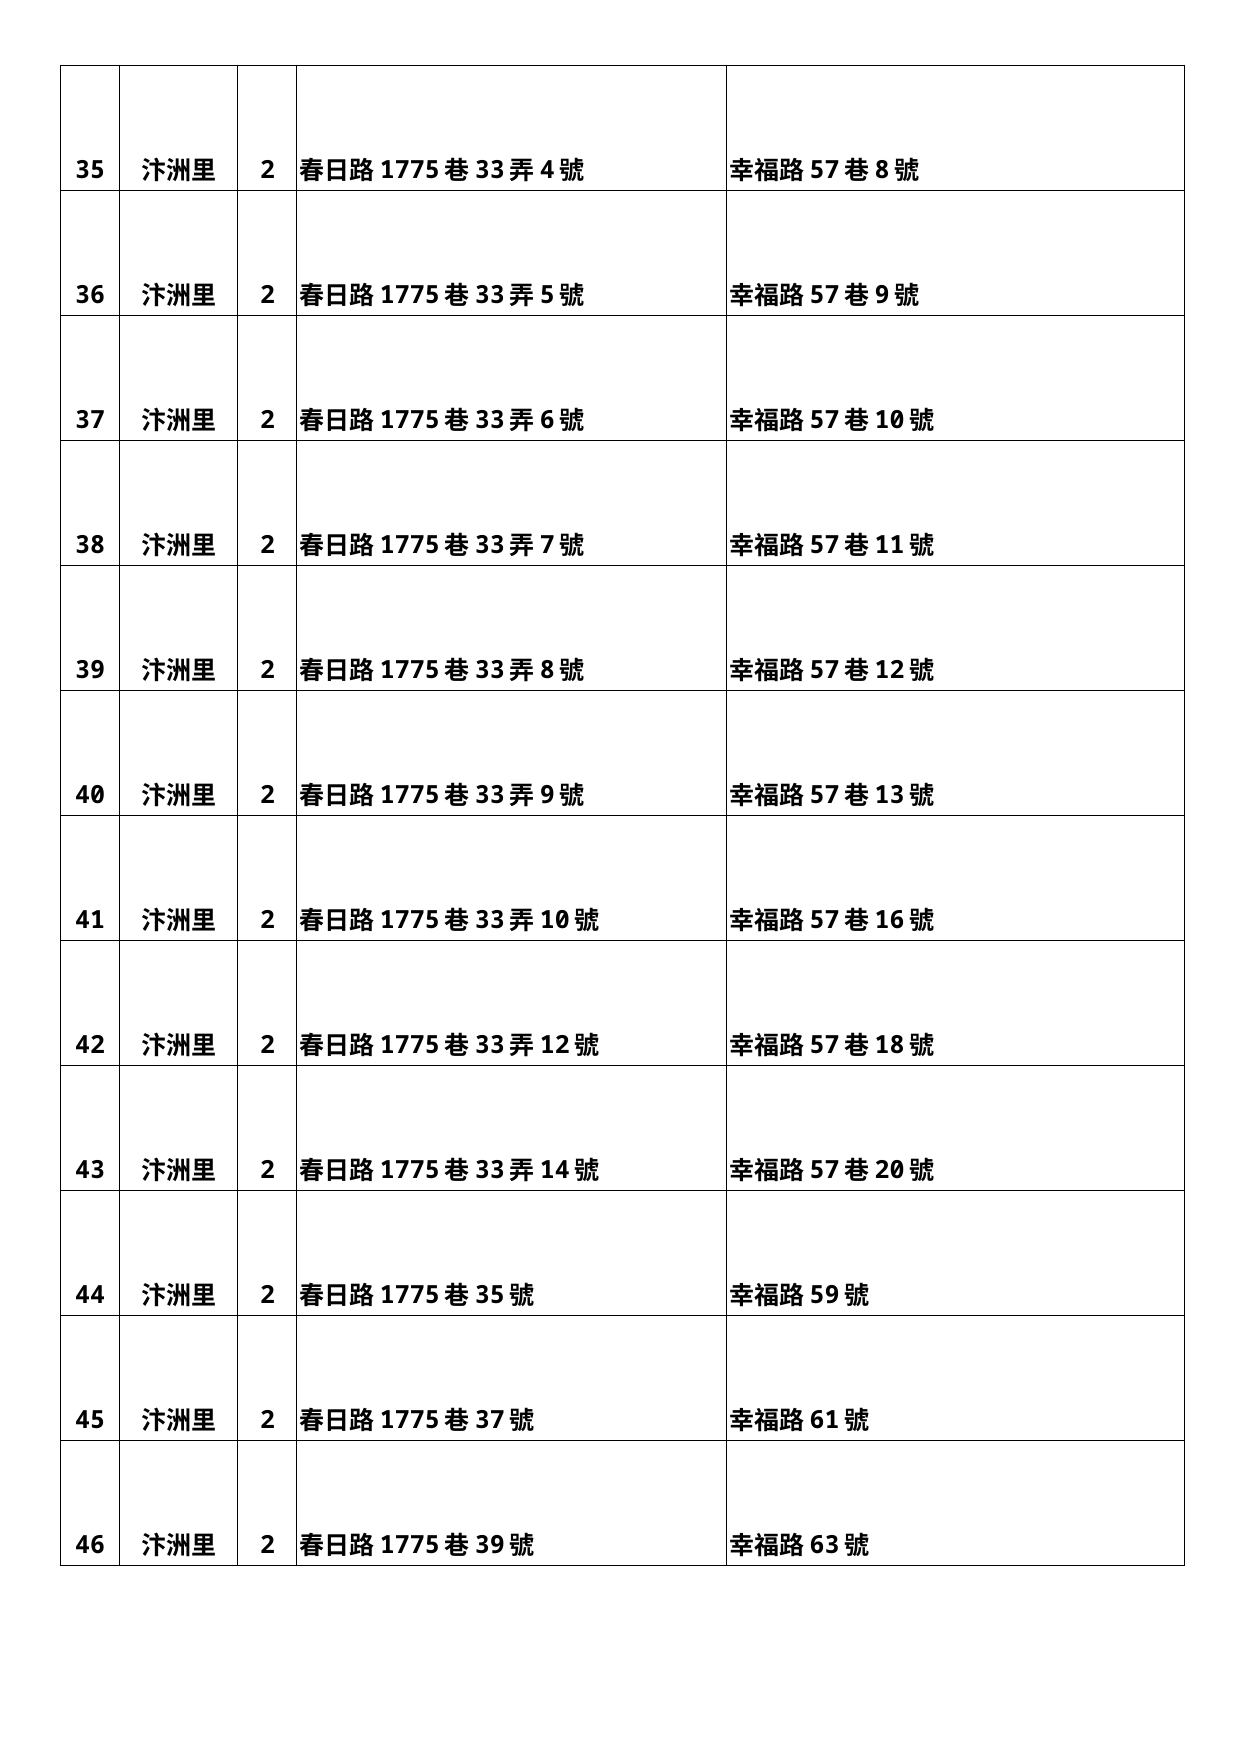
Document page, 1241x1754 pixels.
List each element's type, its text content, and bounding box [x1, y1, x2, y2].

table_cell [1022, 191, 1184, 314]
table_cell 幸福路57巷13號 [727, 691, 1022, 814]
table_cell 汴洲里 [120, 316, 237, 439]
table_cell 幸福路63號 [727, 1441, 1022, 1564]
table_cell 春日路1775巷35號 [297, 1191, 726, 1314]
table_cell [1022, 691, 1184, 814]
table_cell 2 [238, 191, 296, 314]
table_cell 春日路1775巷33弄7號 [297, 441, 726, 564]
table_cell 汴洲里 [120, 191, 237, 314]
table_cell 41 [61, 816, 119, 939]
table_cell 幸福路57巷9號 [727, 191, 1022, 314]
table_cell [1022, 316, 1184, 439]
table_cell 汴洲里 [120, 1066, 237, 1189]
table_cell [1022, 566, 1184, 689]
table_cell 42 [61, 941, 119, 1064]
table_cell 幸福路57巷8號 [727, 66, 1022, 189]
table_cell [1022, 441, 1184, 564]
table_cell 汴洲里 [120, 1316, 237, 1439]
table_cell 2 [238, 566, 296, 689]
table_cell 2 [238, 1441, 296, 1564]
table_cell 汴洲里 [120, 1191, 237, 1314]
table_cell 幸福路57巷12號 [727, 566, 1022, 689]
table_cell 春日路1775巷33弄10號 [297, 816, 726, 939]
table_cell 春日路1775巷33弄12號 [297, 941, 726, 1064]
table_cell 35 [61, 66, 119, 189]
table_cell 38 [61, 441, 119, 564]
table_cell 幸福路59號 [727, 1191, 1022, 1314]
table_cell 汴洲里 [120, 566, 237, 689]
table_cell 2 [238, 1316, 296, 1439]
table_cell 春日路1775巷33弄5號 [297, 191, 726, 314]
table_cell 44 [61, 1191, 119, 1314]
table_cell 幸福路57巷18號 [727, 941, 1022, 1064]
table_cell 40 [61, 691, 119, 814]
table_cell 43 [61, 1066, 119, 1189]
table_cell 幸福路57巷20號 [727, 1066, 1022, 1189]
table_cell 2 [238, 691, 296, 814]
table_cell 45 [61, 1316, 119, 1439]
table_cell 汴洲里 [120, 66, 237, 189]
table_cell 春日路1775巷33弄9號 [297, 691, 726, 814]
table_cell 幸福路61號 [727, 1316, 1022, 1439]
table_cell 幸福路57巷10號 [727, 316, 1022, 439]
table_cell [1022, 66, 1184, 189]
table_cell 幸福路57巷11號 [727, 441, 1022, 564]
table_cell 春日路1775巷33弄8號 [297, 566, 726, 689]
table_cell 春日路1775巷33弄14號 [297, 1066, 726, 1189]
table_cell [1022, 941, 1184, 1064]
table_cell 汴洲里 [120, 941, 237, 1064]
table_cell 汴洲里 [120, 441, 237, 564]
table_cell 39 [61, 566, 119, 689]
table_cell 春日路1775巷33弄6號 [297, 316, 726, 439]
table_cell 36 [61, 191, 119, 314]
table_cell 46 [61, 1441, 119, 1564]
table_cell 2 [238, 1066, 296, 1189]
table_cell 2 [238, 316, 296, 439]
table_cell 37 [61, 316, 119, 439]
table_cell [1022, 1441, 1184, 1564]
table_cell [1022, 1191, 1184, 1314]
table_cell 2 [238, 816, 296, 939]
table_cell [1022, 1316, 1184, 1439]
table_cell 2 [238, 441, 296, 564]
table_cell 2 [238, 66, 296, 189]
table_cell [1022, 1066, 1184, 1189]
table_cell 幸福路57巷16號 [727, 816, 1022, 939]
table_cell 汴洲里 [120, 691, 237, 814]
table_cell 春日路1775巷33弄4號 [297, 66, 726, 189]
table_cell 2 [238, 1191, 296, 1314]
table_cell 春日路1775巷39號 [297, 1441, 726, 1564]
table_cell 春日路1775巷37號 [297, 1316, 726, 1439]
table_cell 汴洲里 [120, 816, 237, 939]
table_cell 汴洲里 [120, 1441, 237, 1564]
table_cell [1022, 816, 1184, 939]
table_cell 2 [238, 941, 296, 1064]
